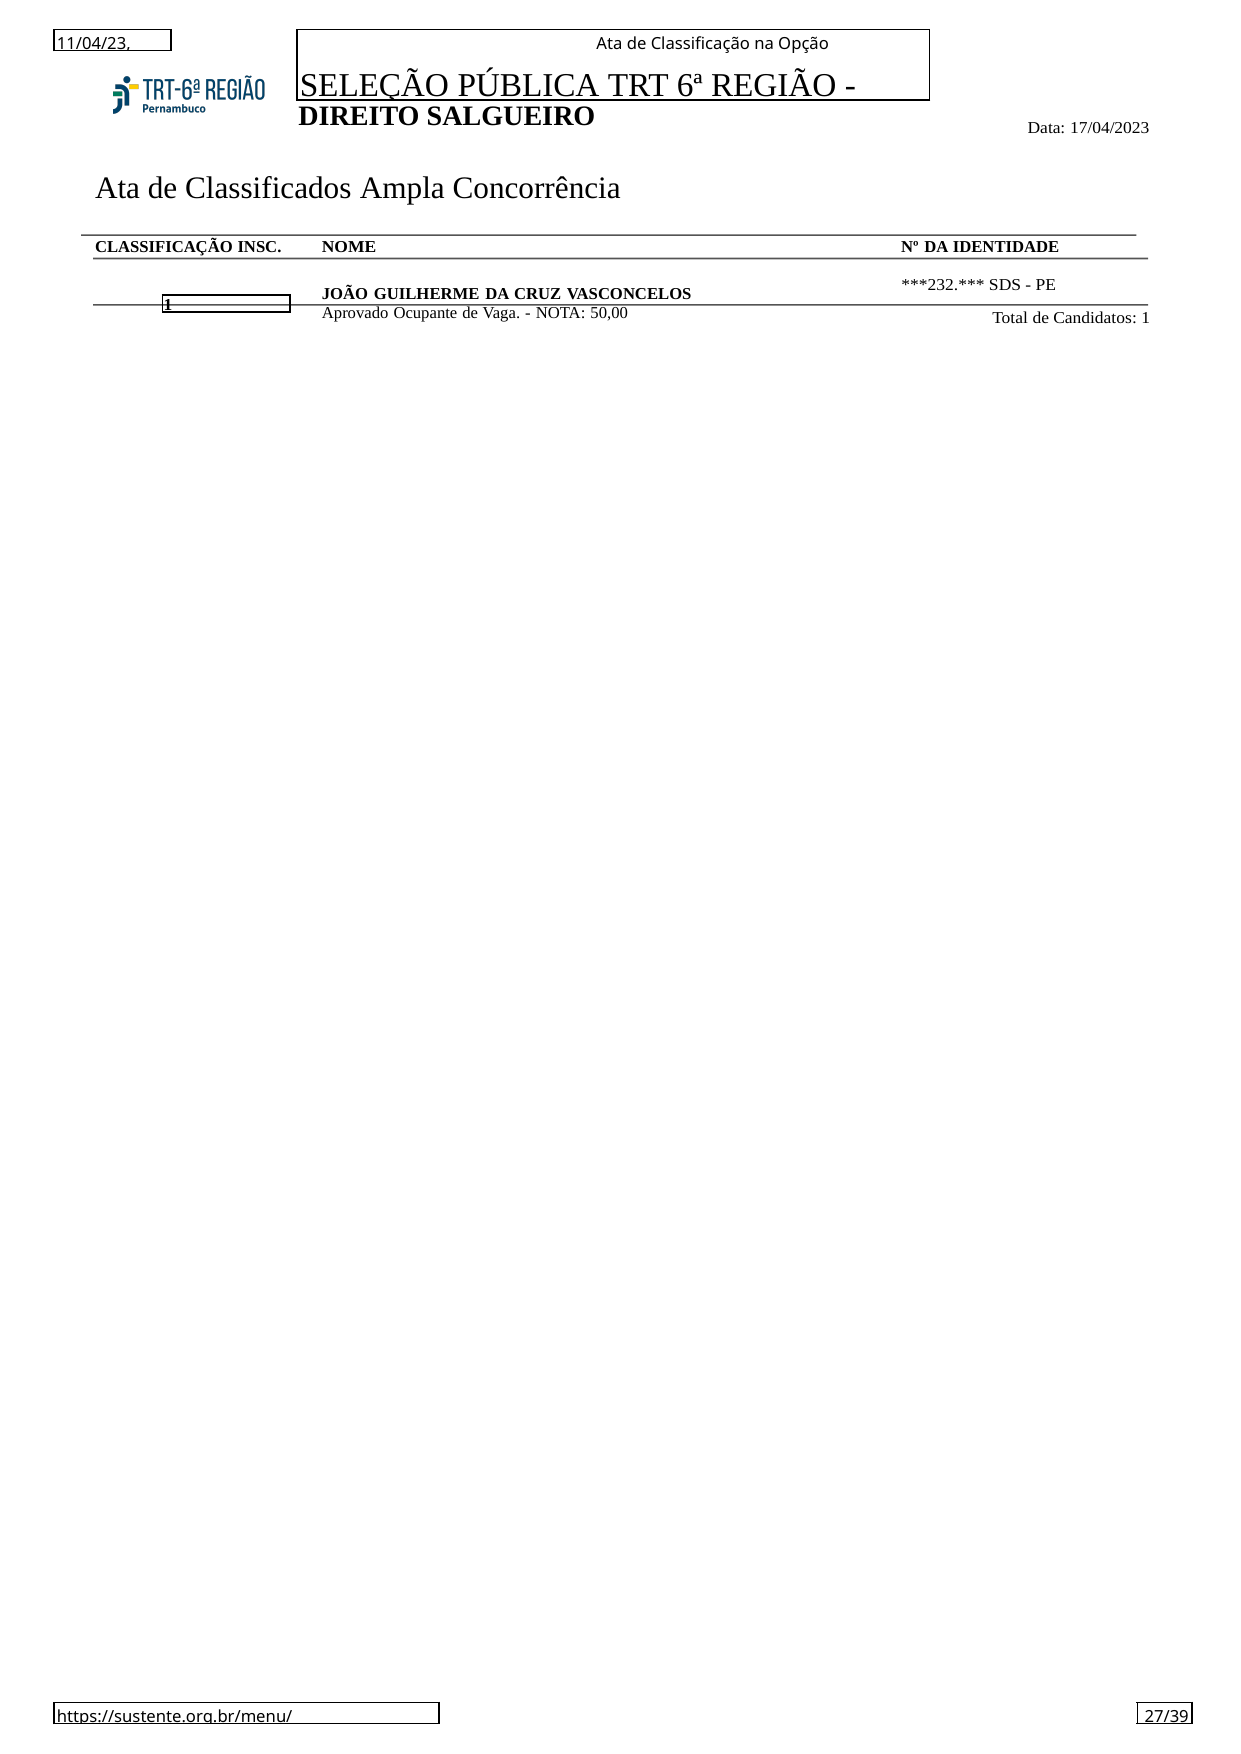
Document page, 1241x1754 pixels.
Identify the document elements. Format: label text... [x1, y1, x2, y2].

picture [94, 62, 291, 133]
subtitle CLASSIFICAÇÃO INSC. NOME Nº DA IDENTIDADE [95, 238, 1161, 257]
text JOÃO GUILHERME DA CRUZ VASCONCELOS [322, 284, 697, 303]
subtitle Ata de Classificados Ampla Concorrência [95, 169, 624, 205]
text Data: 17/04/2023 [1027, 118, 1161, 137]
text Aprovado Ocupante de Vaga. - NOTA: 50,00 [322, 306, 697, 322]
text DIREITO SALGUEIRO [298, 101, 624, 131]
text 1 116803 [163, 296, 289, 311]
text Total de Candidatos: 1 [992, 307, 1161, 327]
text ***232.*** SDS - PE [901, 275, 1161, 294]
